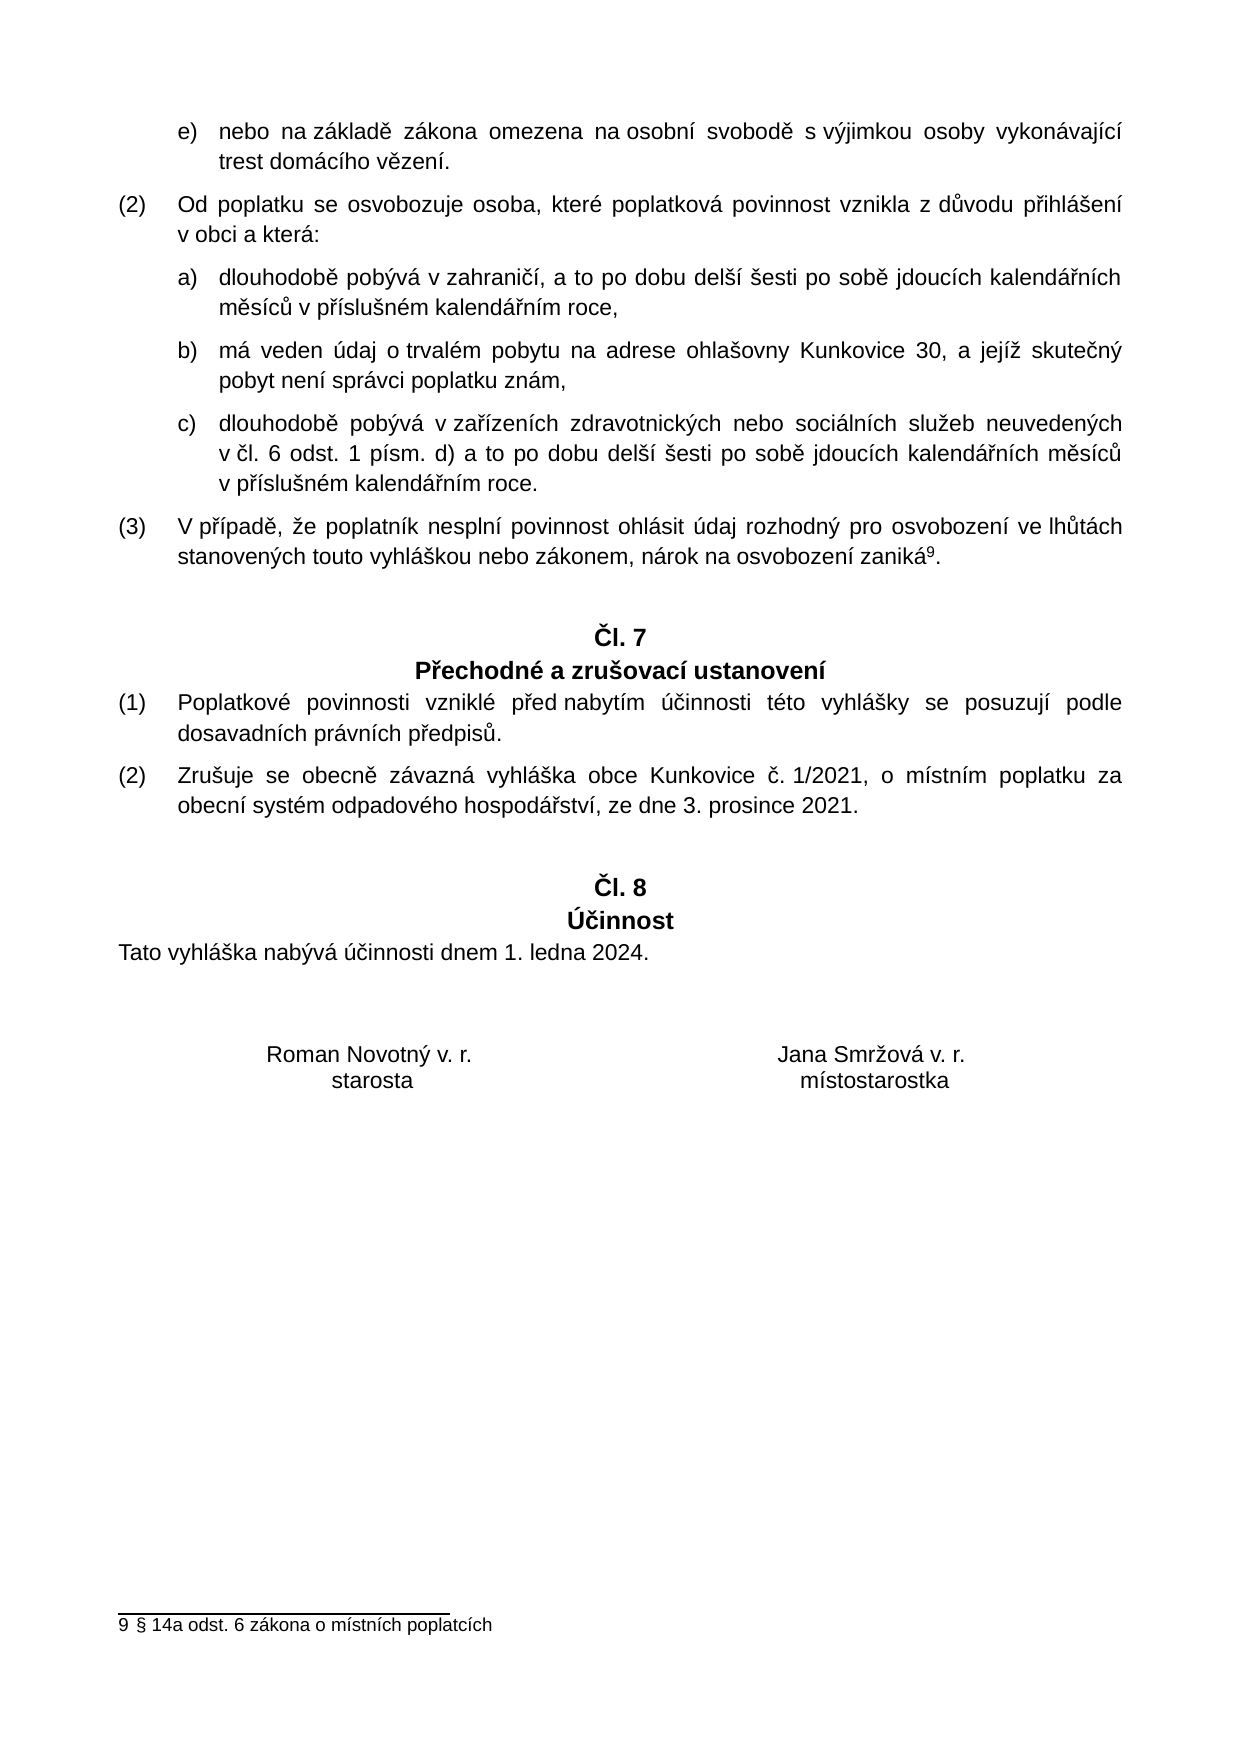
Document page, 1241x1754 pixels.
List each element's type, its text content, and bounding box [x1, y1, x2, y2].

list Poplatkové povinnosti vzniklé před nabytím účinnosti této vyhlášky se posuzují podle dosavadních právních předpisů. [118, 689, 1122, 746]
table_cell [620, 1100, 1122, 1218]
table_header Jana Smržová v. r. místostarostka [620, 981, 1122, 1099]
list dlouhodobě pobývá v zařízeních zdravotnických nebo sociálních služeb neuvedených v čl. 6 odst. 1 písm. d) a to po dobu delší šesti po sobě jdoucích kalendářních měsíců v příslušném kalendářním roce. [177, 410, 1122, 497]
list Od poplatku se osvobozuje osoba, které poplatková povinnost vznikla z důvodu přihlášení v obci a která: [118, 191, 1122, 248]
list dlouhodobě pobývá v zahraničí, a to po dobu delší šesti po sobě jdoucích kalendářních měsíců v příslušném kalendářním roce, [177, 264, 1122, 321]
table_cell [118, 1100, 620, 1218]
subtitle Čl. 7 Přechodné a zrušovací ustanovení [118, 623, 1122, 685]
list § 14a odst. 6 zákona o místních poplatcích [118, 1614, 1122, 1635]
list nebo na základě zákona omezena na osobní svobodě s výjimkou osoby vykonávající trest domácího vězení. [177, 118, 1122, 175]
text Tato vyhláška nabývá účinnosti dnem 1. ledna 2024. [118, 939, 1122, 965]
subtitle Čl. 8 Účinnost [118, 873, 1122, 934]
list Zrušuje se obecně závazná vyhláška obce Kunkovice č. 1/2021, o místním poplatku za obecní systém odpadového hospodářství, ze dne 3. prosince 2021. [118, 762, 1122, 819]
table_header Roman Novotný v. r. starosta [118, 981, 620, 1099]
list má veden údaj o trvalém pobytu na adrese ohlašovny Kunkovice 30, a jejíž skutečný pobyt není správci poplatku znám, [177, 337, 1122, 393]
list V případě, že poplatník nesplní povinnost ohlásit údaj rozhodný pro osvobození ve lhůtách stanovených touto vyhláškou nebo zákonem, nárok na osvobození zaniká. [118, 513, 1122, 569]
